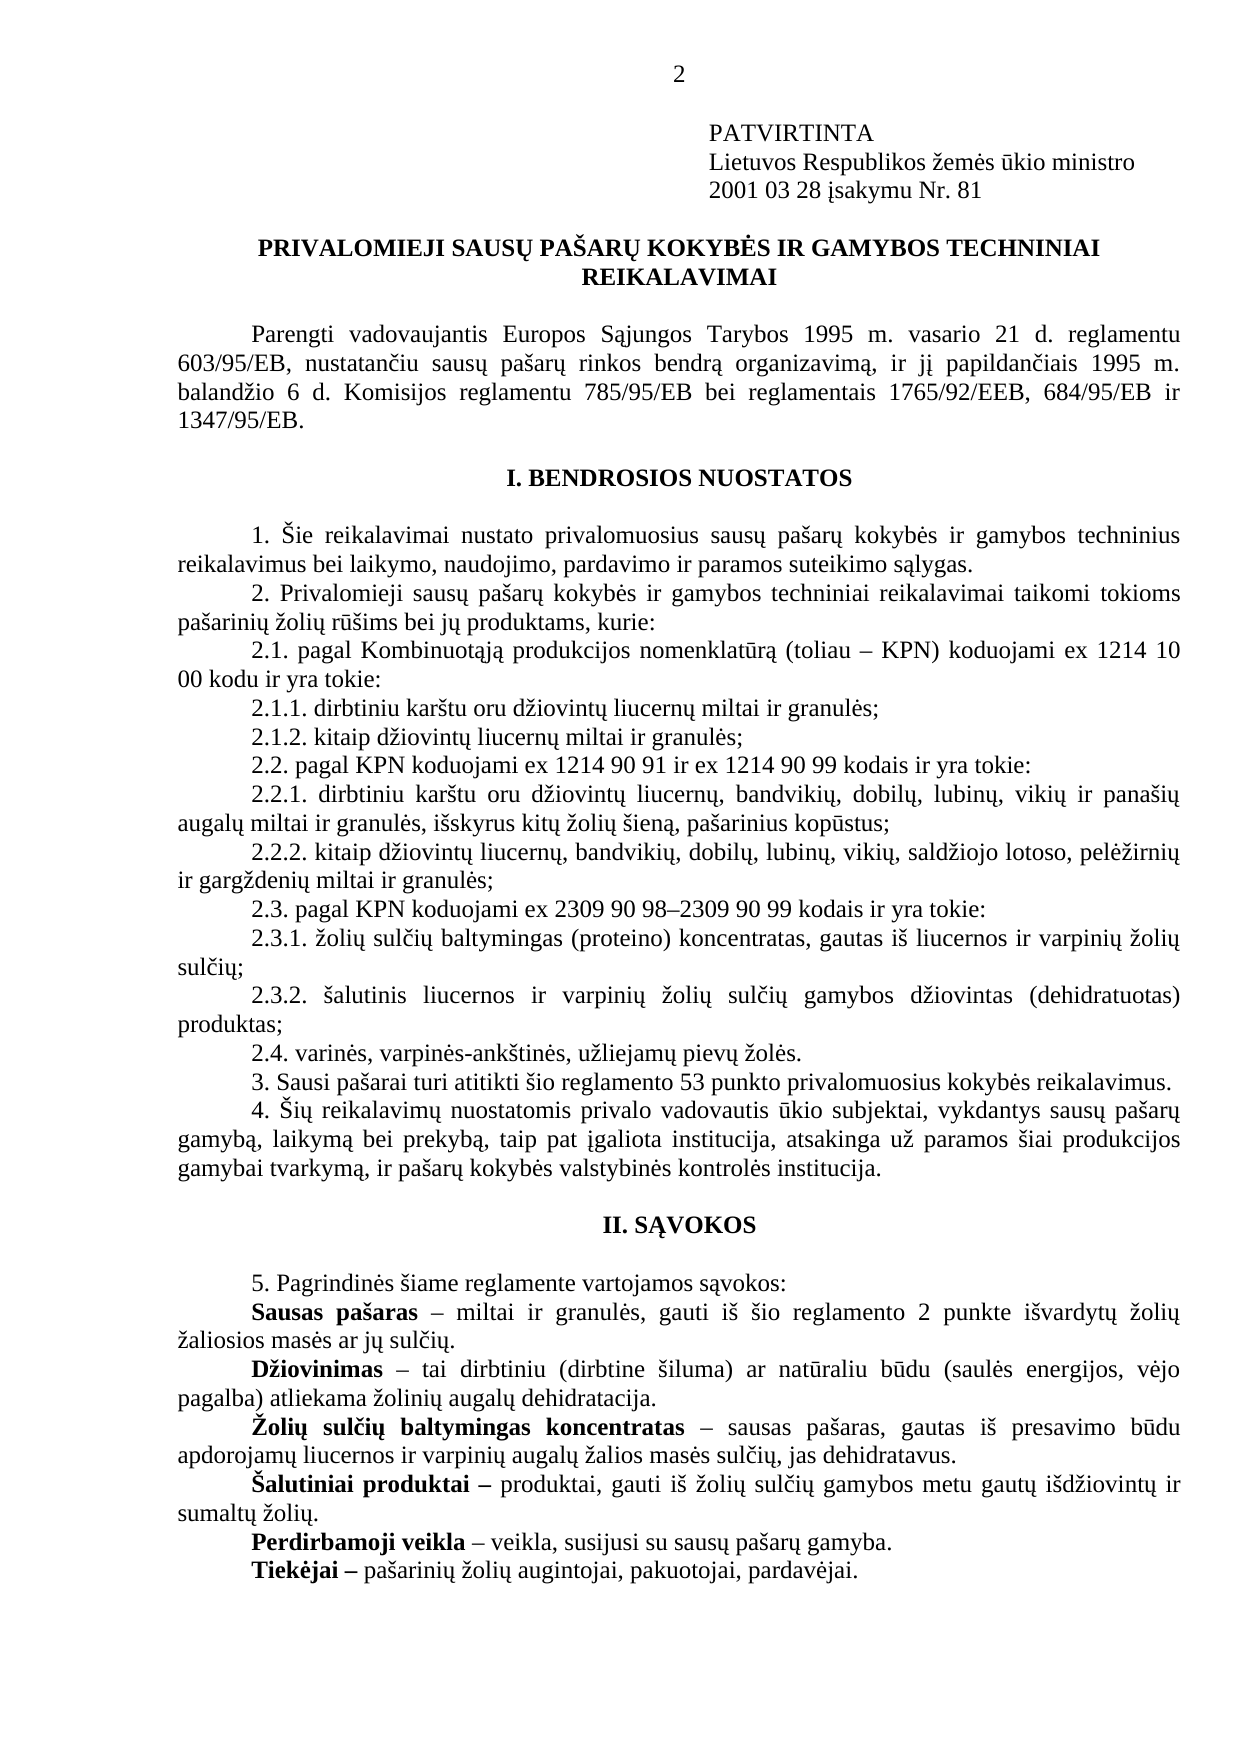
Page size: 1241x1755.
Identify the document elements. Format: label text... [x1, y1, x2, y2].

text Parengti vadovaujantis Europos Sąjungos Tarybos 1995 m. vasario 21 d. reglamentu 603/95/EB, nustatančiu sausų pašarų rinkos bendrą organizavimą, ir jį papildančiais 1995 m. balandžio 6 d. Komisijos reglamentu 785/95/EB bei reglamentais 1765/92/EEB, 684/95/EB ir 1347/95/EB. [177, 319, 1181, 434]
text 2.3.1. žolių sulčių baltymingas (proteino) koncentratas, gautas iš liucernos ir varpinių žolių sulčių; [177, 923, 1181, 981]
text Tiekėjai – pašarinių žolių augintojai, pakuotojai, pardavėjai. [177, 1556, 1181, 1584]
text 5. Pagrindinės šiame reglamente vartojamos sąvokos: [177, 1268, 1181, 1297]
text 2001 03 28 įsakymu Nr. 81 [177, 176, 1181, 204]
text 4. Šių reikalavimų nuostatomis privalo vadovautis ūkio subjektai, vykdantys sausų pašarų gamybą, laikymą bei prekybą, taip pat įgaliota institucija, atsakinga už paramos šiai produkcijos gamybai tvarkymą, ir pašarų kokybės valstybinės kontrolės institucija. [177, 1096, 1181, 1182]
text I. BENDROSIOS NUOSTATOS [177, 463, 1181, 492]
text 3. Sausi pašarai turi atitikti šio reglamento 53 punkto privalomuosius kokybės reikalavimus. [177, 1067, 1181, 1096]
text II. SĄVOKOS [177, 1211, 1181, 1239]
text Žolių sulčių baltymingas koncentratas – sausas pašaras, gautas iš presavimo būdu apdorojamų liucernos ir varpinių augalų žalios masės sulčių, jas dehidratavus. [177, 1412, 1181, 1469]
text 2.2. pagal KPN koduojami ex 1214 90 91 ir ex 1214 90 99 kodais ir yra tokie: [177, 751, 1181, 779]
text Sausas pašaras – miltai ir granulės, gauti iš šio reglamento 2 punkte išvardytų žolių žaliosios masės ar jų sulčių. [177, 1297, 1181, 1354]
text Perdirbamoji veikla – veikla, susijusi su sausų pašarų gamyba. [177, 1527, 1181, 1556]
text 1. Šie reikalavimai nustato privalomuosius sausų pašarų kokybės ir gamybos techninius reikalavimus bei laikymo, naudojimo, pardavimo ir paramos suteikimo sąlygas. [177, 521, 1181, 578]
text 2.2.1. dirbtiniu karštu oru džiovintų liucernų, bandvikių, dobilų, lubinų, vikių ir panašių augalų miltai ir granulės, išskyrus kitų žolių šieną, pašarinius kopūstus; [177, 779, 1181, 837]
text PATVIRTINTA [177, 118, 1181, 147]
text Šalutiniai produktai – produktai, gauti iš žolių sulčių gamybos metu gautų išdžiovintų ir sumaltų žolių. [177, 1469, 1181, 1527]
text 2.1. pagal Kombinuotąją produkcijos nomenklatūrą (toliau – KPN) koduojami ex 1214 10 00 kodu ir yra tokie: [177, 636, 1181, 693]
text 2.3. pagal KPN koduojami ex 2309 90 98–2309 90 99 kodais ir yra tokie: [177, 894, 1181, 923]
text 2.4. varinės, varpinės-ankštinės, užliejamų pievų žolės. [177, 1038, 1181, 1067]
text 2.3.2. šalutinis liucernos ir varpinių žolių sulčių gamybos džiovintas (dehidratuotas) produktas; [177, 981, 1181, 1038]
text 2.1.1. dirbtiniu karštu oru džiovintų liucernų miltai ir granulės; [177, 693, 1181, 722]
text 2.1.2. kitaip džiovintų liucernų miltai ir granulės; [177, 722, 1181, 751]
text Džiovinimas – tai dirbtiniu (dirbtine šiluma) ar natūraliu būdu (saulės energijos, vėjo pagalba) atliekama žolinių augalų dehidratacija. [177, 1354, 1181, 1412]
text 2. Privalomieji sausų pašarų kokybės ir gamybos techniniai reikalavimai taikomi tokioms pašarinių žolių rūšims bei jų produktams, kurie: [177, 578, 1181, 636]
text Lietuvos Respublikos žemės ūkio ministro [177, 147, 1181, 176]
text PRIVALOMIEJI SAUSŲ PAŠARŲ KOKYBĖS IR GAMYBOS TECHNINIAI REIKALAVIMAI [177, 233, 1181, 291]
text 2.2.2. kitaip džiovintų liucernų, bandvikių, dobilų, lubinų, vikių, saldžiojo lotoso, pelėžirnių ir gargždenių miltai ir granulės; [177, 837, 1181, 894]
